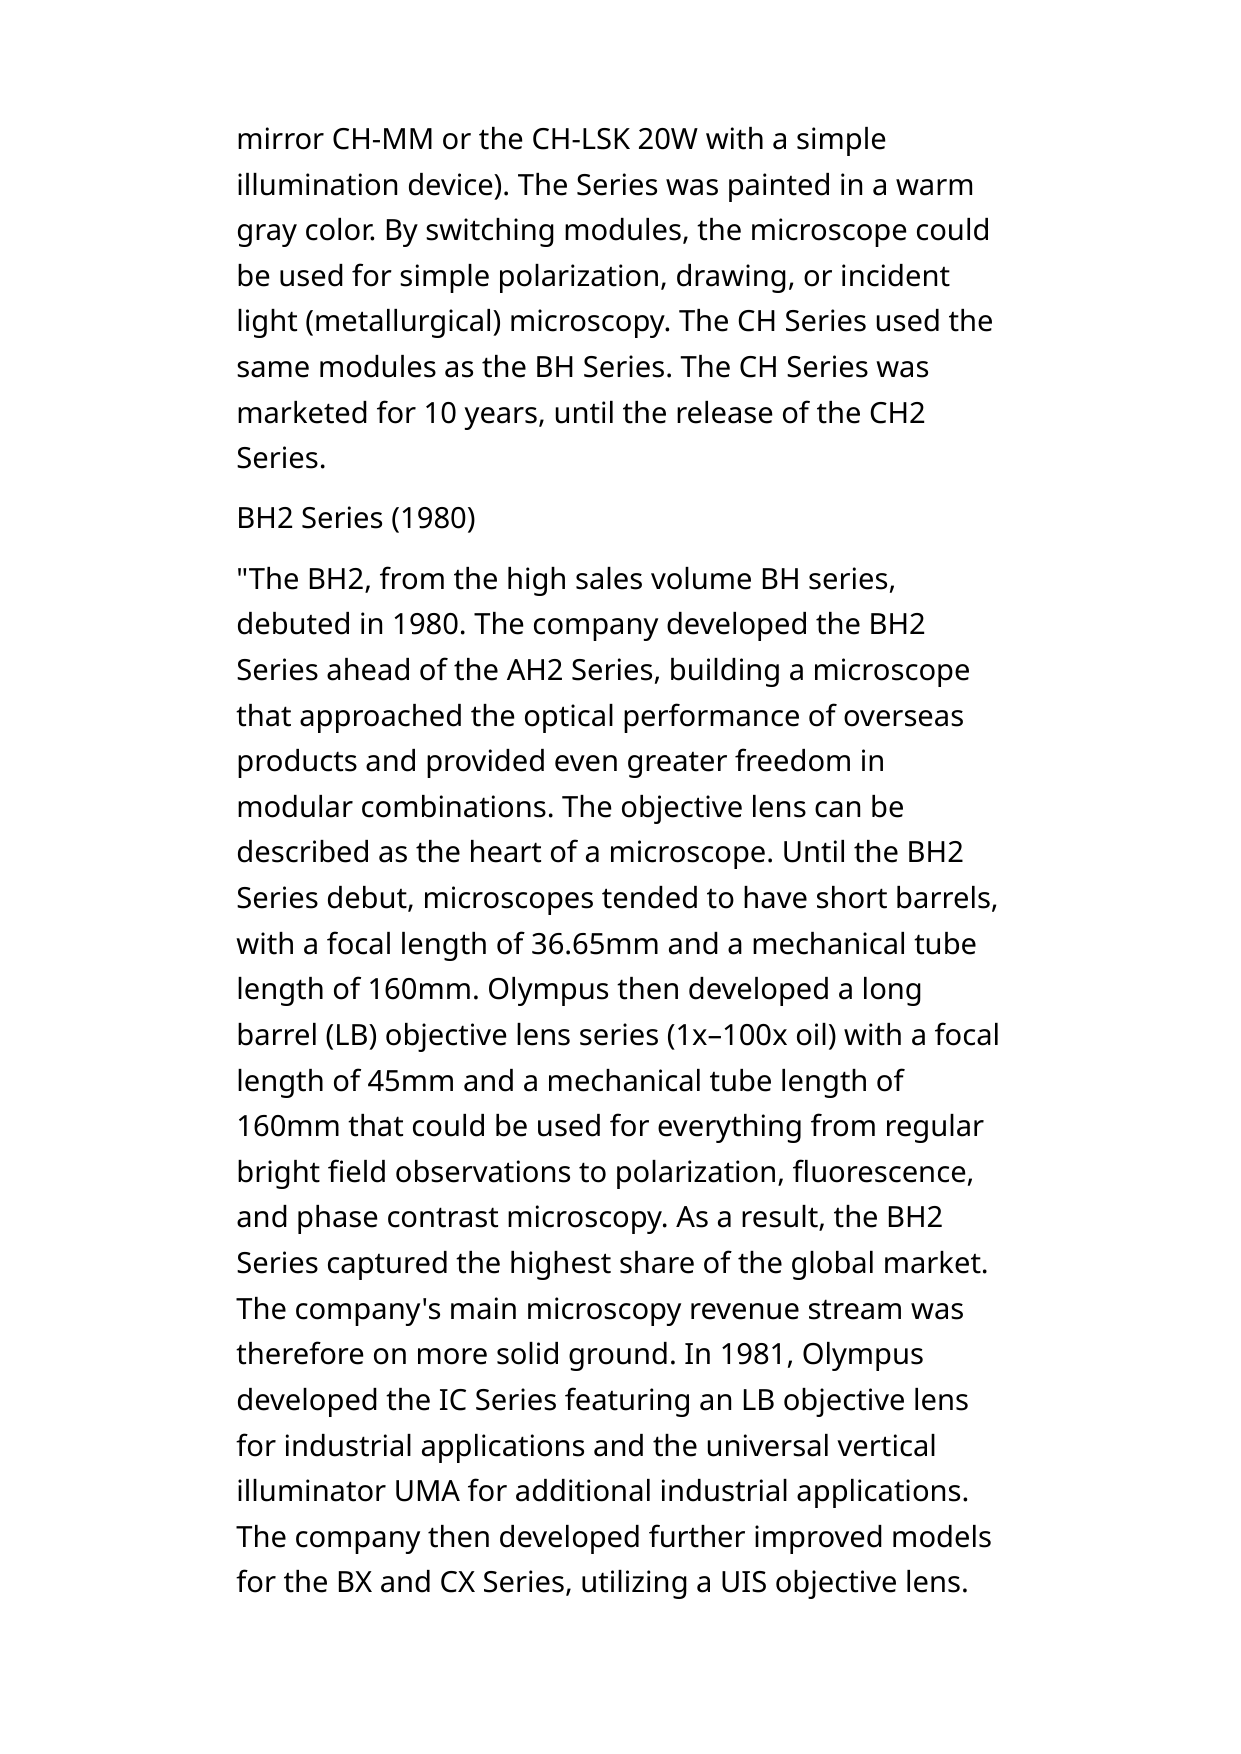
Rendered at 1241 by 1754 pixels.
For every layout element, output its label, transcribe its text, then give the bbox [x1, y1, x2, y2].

text "The BH2, from the high sales volume BH series, debuted in 1980. The company developed the BH2 Series ahead of the AH2 Series, building a microscope that approached the optical performance of overseas products and provided even greater freedom in modular combinations. The objective lens can be described as the heart of a microscope. Until the BH2 Series debut, microscopes tended to have short barrels, with a focal length of 36.65mm and a mechanical tube length of 160mm. Olympus then developed a long barrel (LB) objective lens series (1x–100x oil) with a focal length of 45mm and a mechanical tube length of 160mm that could be used for everything from regular bright field observations to polarization, fluorescence, and phase contrast microscopy. As a result, the BH2 Series captured the highest share of the global market. The company's main microscopy revenue stream was therefore on more solid ground. In 1981, Olympus developed the IC Series featuring an LB objective lens for industrial applications and the universal vertical illuminator UMA for additional industrial applications. The company then developed further improved models for the BX and CX Series, utilizing a UIS objective lens. [236, 558, 1004, 1601]
text BH2 Series (1980) [236, 498, 1004, 537]
text mirror CH-MM or the CH-LSK 20W with a simple illumination device). The Series was painted in a warm gray color. By switching modules, the microscope could be used for simple polarization, drawing, or incident light (metallurgical) microscopy. The CH Series used the same modules as the BH Series. The CH Series was marketed for 10 years, until the release of the CH2 Series. [236, 118, 1004, 477]
